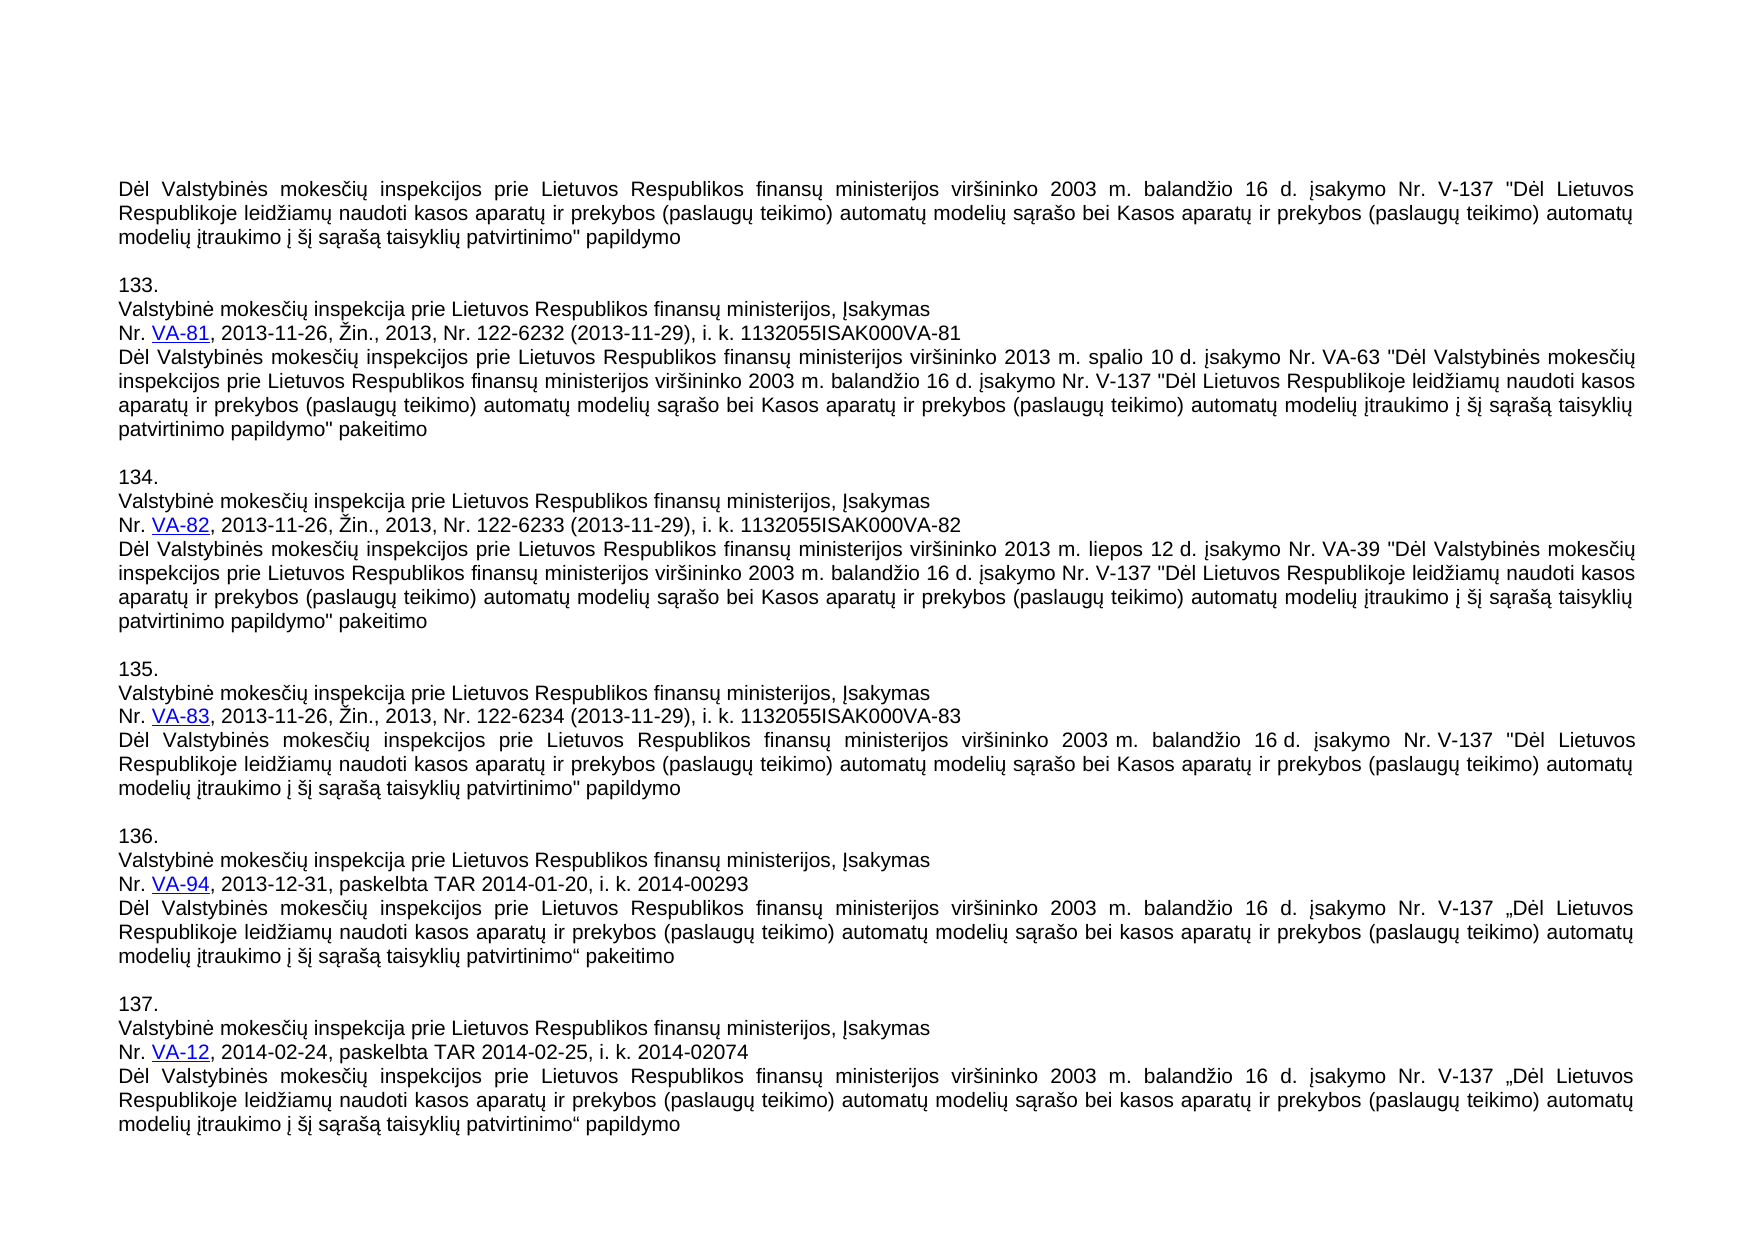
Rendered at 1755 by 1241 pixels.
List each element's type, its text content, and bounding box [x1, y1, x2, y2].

text Nr. VA-81, 2013-11-26, Žin., 2013, Nr. 122-6232 (2013-11-29), i. k. 1132055ISAK000VA-81 [118, 321, 1636, 345]
text Dėl Valstybinės mokesčių inspekcijos prie Lietuvos Respublikos finansų ministerijos viršininko 2013 m. spalio 10 d. įsakymo Nr. VA-63 "Dėl Valstybinės mokesčių inspekcijos prie Lietuvos Respublikos finansų ministerijos viršininko 2003 m. balandžio 16 d. įsakymo Nr. V-137 "Dėl Lietuvos Respublikoje leidžiamų naudoti kasos aparatų ir prekybos (paslaugų teikimo) automatų modelių sąrašo bei Kasos aparatų ir prekybos (paslaugų teikimo) automatų modelių įtraukimo į šį sąrašą taisyklių patvirtinimo papildymo" pakeitimo [118, 345, 1636, 441]
text Dėl Valstybinės mokesčių inspekcijos prie Lietuvos Respublikos finansų ministerijos viršininko 2003 m. balandžio 16 d. įsakymo Nr. V-137 „Dėl Lietuvos Respublikoje leidžiamų naudoti kasos aparatų ir prekybos (paslaugų teikimo) automatų modelių sąrašo bei kasos aparatų ir prekybos (paslaugų teikimo) automatų modelių įtraukimo į šį sąrašą taisyklių patvirtinimo“ papildymo [118, 1064, 1636, 1136]
text Dėl Valstybinės mokesčių inspekcijos prie Lietuvos Respublikos finansų ministerijos viršininko 2003 m. balandžio 16 d. įsakymo Nr. V-137 "Dėl Lietuvos Respublikoje leidžiamų naudoti kasos aparatų ir prekybos (paslaugų teikimo) automatų modelių sąrašo bei Kasos aparatų ir prekybos (paslaugų teikimo) automatų modelių įtraukimo į šį sąrašą taisyklių patvirtinimo" papildymo [118, 177, 1636, 249]
text Valstybinė mokesčių inspekcija prie Lietuvos Respublikos finansų ministerijos, Įsakymas [118, 1016, 1636, 1040]
text Valstybinė mokesčių inspekcija prie Lietuvos Respublikos finansų ministerijos, Įsakymas [118, 680, 1636, 704]
text Valstybinė mokesčių inspekcija prie Lietuvos Respublikos finansų ministerijos, Įsakymas [118, 297, 1636, 321]
text 137. [118, 992, 1636, 1016]
text 133. [118, 273, 1636, 297]
text Nr. VA-82, 2013-11-26, Žin., 2013, Nr. 122-6233 (2013-11-29), i. k. 1132055ISAK000VA-82 [118, 513, 1636, 537]
text Valstybinė mokesčių inspekcija prie Lietuvos Respublikos finansų ministerijos, Įsakymas [118, 848, 1636, 872]
text 134. [118, 465, 1636, 489]
text Dėl Valstybinės mokesčių inspekcijos prie Lietuvos Respublikos finansų ministerijos viršininko 2003 m. balandžio 16 d. įsakymo Nr. V-137 "Dėl Lietuvos Respublikoje leidžiamų naudoti kasos aparatų ir prekybos (paslaugų teikimo) automatų modelių sąrašo bei Kasos aparatų ir prekybos (paslaugų teikimo) automatų modelių įtraukimo į šį sąrašą taisyklių patvirtinimo" papildymo [118, 728, 1636, 800]
text Dėl Valstybinės mokesčių inspekcijos prie Lietuvos Respublikos finansų ministerijos viršininko 2003 m. balandžio 16 d. įsakymo Nr. V-137 „Dėl Lietuvos Respublikoje leidžiamų naudoti kasos aparatų ir prekybos (paslaugų teikimo) automatų modelių sąrašo bei kasos aparatų ir prekybos (paslaugų teikimo) automatų modelių įtraukimo į šį sąrašą taisyklių patvirtinimo“ pakeitimo [118, 896, 1636, 968]
text Nr. VA-83, 2013-11-26, Žin., 2013, Nr. 122-6234 (2013-11-29), i. k. 1132055ISAK000VA-83 [118, 704, 1636, 728]
text Valstybinė mokesčių inspekcija prie Lietuvos Respublikos finansų ministerijos, Įsakymas [118, 489, 1636, 513]
text Nr. VA-94, 2013-12-31, paskelbta TAR 2014-01-20, i. k. 2014-00293 [118, 872, 1636, 896]
text Nr. VA-12, 2014-02-24, paskelbta TAR 2014-02-25, i. k. 2014-02074 [118, 1040, 1636, 1064]
text Dėl Valstybinės mokesčių inspekcijos prie Lietuvos Respublikos finansų ministerijos viršininko 2013 m. liepos 12 d. įsakymo Nr. VA-39 "Dėl Valstybinės mokesčių inspekcijos prie Lietuvos Respublikos finansų ministerijos viršininko 2003 m. balandžio 16 d. įsakymo Nr. V-137 "Dėl Lietuvos Respublikoje leidžiamų naudoti kasos aparatų ir prekybos (paslaugų teikimo) automatų modelių sąrašo bei Kasos aparatų ir prekybos (paslaugų teikimo) automatų modelių įtraukimo į šį sąrašą taisyklių patvirtinimo papildymo" pakeitimo [118, 537, 1636, 632]
text 136. [118, 824, 1636, 848]
text 135. [118, 656, 1636, 680]
